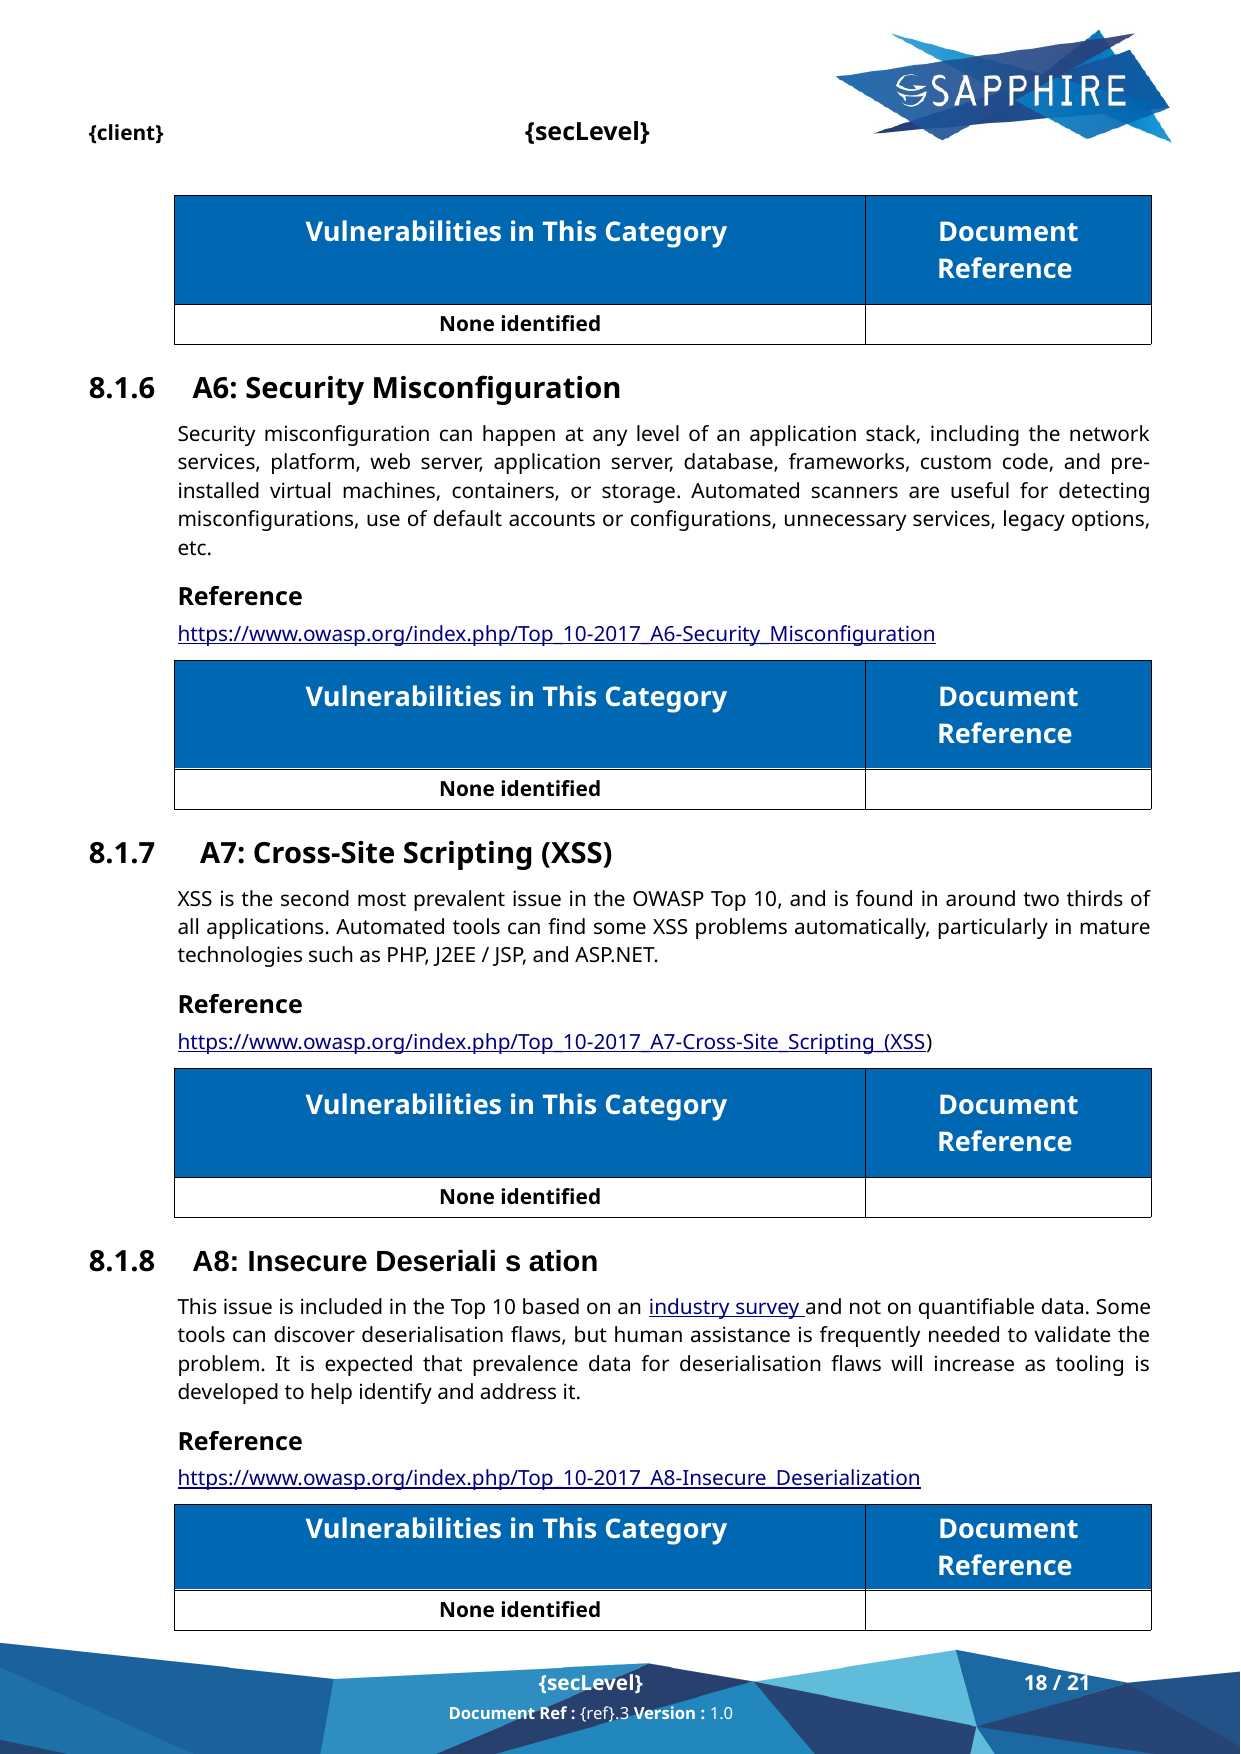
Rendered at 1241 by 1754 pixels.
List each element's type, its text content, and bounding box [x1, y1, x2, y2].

table_header Document Reference [866, 1069, 1151, 1177]
text This issue is included in the Top 10 based on an industry survey and not on quantifiable data. Some tools can discover deserialisation flaws, but human assistance is frequently needed to validate the problem. It is expected that prevalence data for deserialisation flaws will increase as tooling is developed to help identify and address it. [177, 1292, 1152, 1406]
subtitle Reference [177, 1423, 1152, 1457]
subtitle A6: Security Misconfiguration [88, 367, 1240, 407]
text XSS is the second most prevalent issue in the OWASP Top 10, and is found in around two thirds of all applications. Automated tools can find some XSS problems automatically, particularly in mature technologies such as PHP, J2EE / JSP, and ASP.NET. [177, 884, 1152, 969]
text https://www.owasp.org/index.php/Top_10-2017_A8-Insecure_Deserialization [177, 1463, 1152, 1492]
table_header Vulnerabilities in This Category [175, 661, 865, 768]
subtitle Reference [177, 987, 1152, 1021]
table_header Document Reference [866, 1505, 1151, 1589]
table_header Vulnerabilities in This Category [175, 196, 865, 304]
picture [0, 1638, 1241, 1754]
table_cell [866, 770, 1151, 808]
text Security misconfiguration can happen at any level of an application stack, including the network services, platform, web server, application server, database, frameworks, custom code, and pre-installed virtual machines, containers, or storage. Automated scanners are useful for detecting misconfigurations, use of default accounts or configurations, unnecessary services, legacy options, etc. [177, 419, 1152, 561]
table_header Document Reference [866, 661, 1151, 768]
table_cell None identified [175, 1178, 865, 1217]
table_cell None identified [175, 1591, 865, 1629]
subtitle A7: Cross-Site Scripting (XSS) [88, 832, 1240, 872]
text https://www.owasp.org/index.php/Top_10-2017_A6-Security_Misconfiguration [177, 619, 1152, 647]
table_cell [866, 305, 1151, 344]
picture [833, 28, 1176, 144]
table_cell None identified [175, 770, 865, 808]
subtitle A8: Insecure Deseriali s ation [88, 1240, 1240, 1280]
table_header Document Reference [866, 196, 1151, 304]
table_header Vulnerabilities in This Category [175, 1069, 865, 1177]
table_cell [866, 1178, 1151, 1217]
text https://www.owasp.org/index.php/Top_10-2017_A7-Cross-Site_Scripting_(XSS) [177, 1027, 1152, 1055]
table_header Vulnerabilities in This Category [175, 1505, 865, 1589]
table_cell [866, 1591, 1151, 1629]
subtitle Reference [177, 579, 1152, 613]
table_cell None identified [175, 305, 865, 344]
